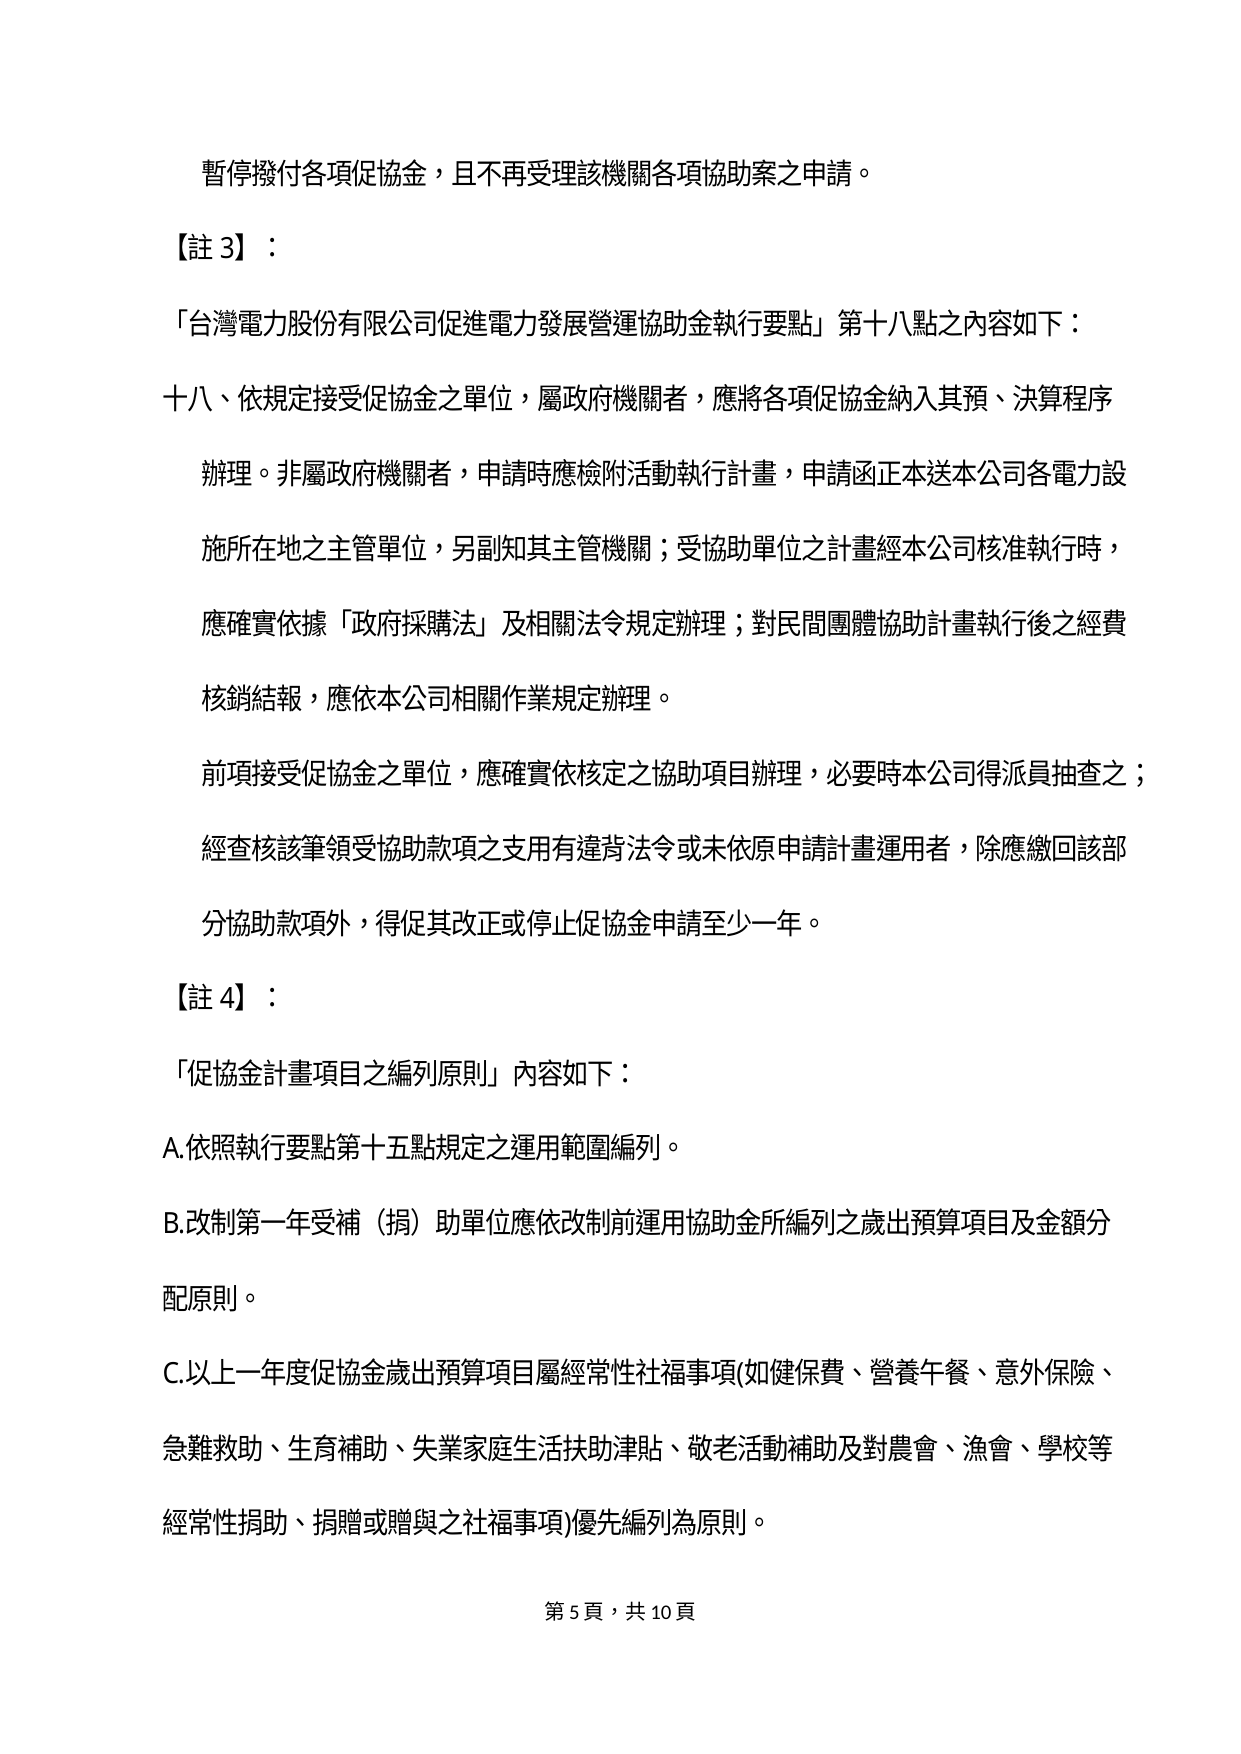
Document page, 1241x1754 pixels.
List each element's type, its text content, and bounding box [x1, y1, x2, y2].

list 前項接受促協金之單位，應確實依核定之協助項目辦理，必要時本公司得派員抽查之；經查核該筆領受協助款項之支用有違背法令或未依原申請計畫運用者，除應繳回該部分協助款項外，得促其改正或停止促協金申請至少一年。 [201, 728, 1128, 953]
list 【註3】： [162, 203, 1128, 278]
list 「台灣電力股份有限公司促進電力發展營運協助金執行要點」第十八點之內容如下： [162, 278, 1128, 353]
list 十八、依規定接受促協金之單位，屬政府機關者，應將各項促協金納入其預、決算程序辦理。非屬政府機關者，申請時應檢附活動執行計畫，申請函正本送本公司各電力設施所在地之主管單位，另副知其主管機關；受協助單位之計畫經本公司核准執行時，應確實依據「政府採購法」及相關法令規定辦理；對民間團體協助計畫執行後之經費核銷結報，應依本公司相關作業規定辦理。 [162, 353, 1128, 728]
list 「促協金計畫項目之編列原則」內容如下： [162, 1028, 1128, 1103]
list B.改制第一年受補（捐）助單位應依改制前運用協助金所編列之歲出預算項目及金額分配原則。 [162, 1178, 1128, 1328]
list 暫停撥付各項促協金，且不再受理該機關各項協助案之申請。 [201, 128, 1128, 203]
list A.依照執行要點第十五點規定之運用範圍編列。 [162, 1103, 1128, 1178]
list 【註4】： [162, 953, 1128, 1028]
list C.以上一年度促協金歲出預算項目屬經常性社福事項(如健保費、營養午餐、意外保險、急難救助、生育補助、失業家庭生活扶助津貼、敬老活動補助及對農會、漁會、學校等經常性捐助、捐贈或贈與之社福事項)優先編列為原則。 [162, 1328, 1128, 1553]
